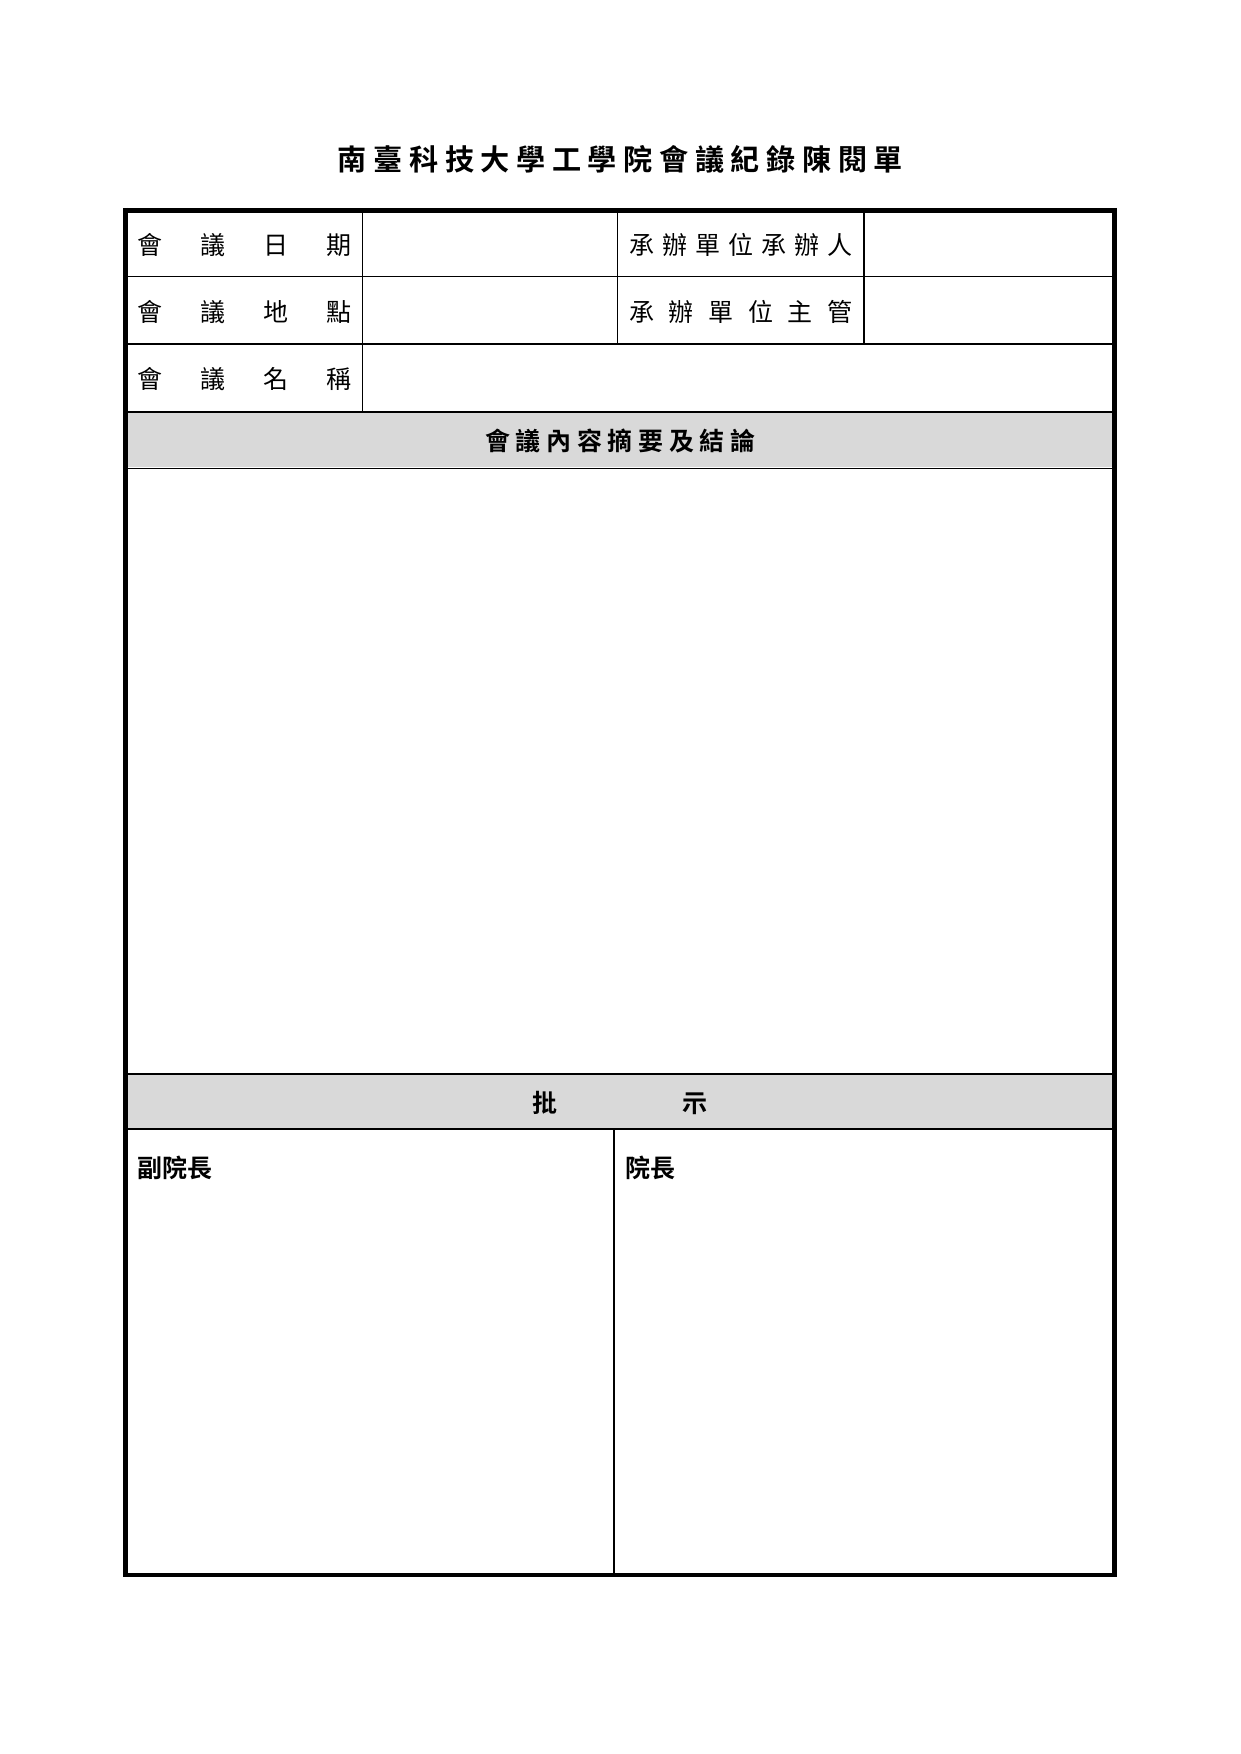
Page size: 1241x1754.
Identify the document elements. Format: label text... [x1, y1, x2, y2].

table_header [363, 213, 617, 276]
table_cell 會 議 內 容 摘 要 及 結 論 [128, 413, 1112, 467]
table_header 會議日期 [128, 213, 362, 276]
table_cell 會 議 名 稱 [128, 345, 362, 411]
table_cell 會議地點 [128, 277, 362, 343]
table_cell [363, 277, 617, 343]
table_header 承辦單位承辦人 [618, 213, 863, 276]
table_header [865, 213, 1112, 276]
table_cell 院長 [615, 1130, 1112, 1573]
table_cell [128, 469, 1112, 1073]
text 南 臺 科 技 大 學 工 學 院 會 議 紀 錄 陳 閱 單 [187, 136, 1053, 179]
table_cell 批 示 [128, 1075, 1112, 1128]
table_cell 副院長 [128, 1130, 613, 1573]
table_cell [865, 277, 1112, 343]
table_cell [363, 345, 1112, 411]
table_cell 承辦單位主管 [618, 277, 863, 343]
